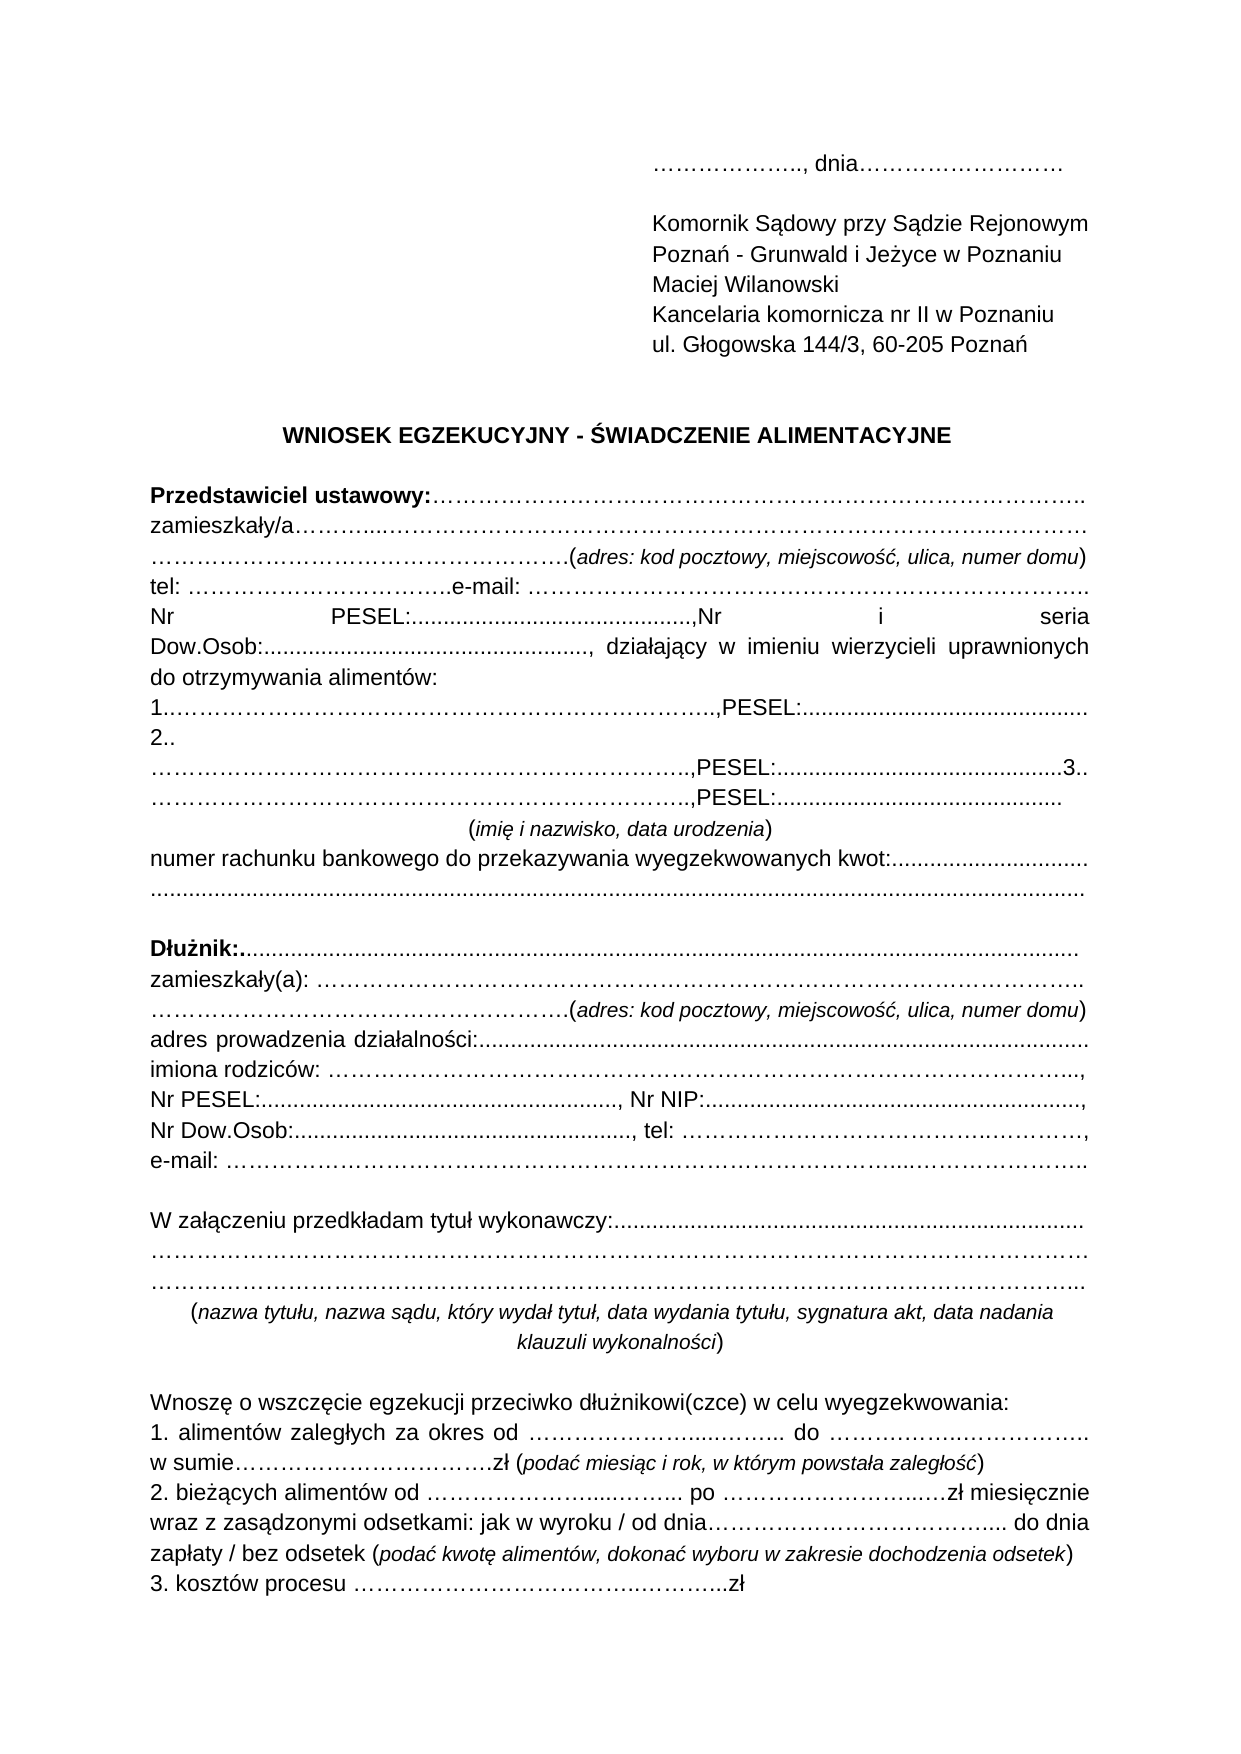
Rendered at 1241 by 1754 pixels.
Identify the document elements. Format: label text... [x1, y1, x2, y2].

text 3. kosztów procesu ………………………………..………...zł [150, 1570, 1090, 1596]
text zamieszkały/a………....……………………………………………………………………..………… [150, 512, 1090, 539]
text Kancelaria komornicza nr II w Poznaniu [652, 301, 1090, 327]
text Dłużnik:.................................................................................................................................... [150, 935, 1090, 962]
text (nazwa tytułu, nazwa sądu, który wydał tytuł, data wydania tytułu, sygnatura akt, data nadania klauzuli wykonalności) [150, 1298, 1090, 1354]
text WNIOSEK EGZEKUCYJNY - ŚWIADCZENIE ALIMENTACYJNE [150, 422, 1090, 448]
text numer rachunku bankowego do przekazywania wyegzekwowanych kwot:............................... [150, 845, 1090, 871]
text 1. alimentów zaległych za okres od ………………….....……... do ……….……..…………….. w sumie…………………………….zł (podać miesiąc i rok, w którym powstała zaległość) [150, 1419, 1090, 1475]
text ................................................................................................................................................... [150, 875, 1090, 901]
text ………………………………………………………………………………………………………………………………………………………………………………………………………………………... [150, 1237, 1090, 1294]
text 2..……………………………………………………………..,PESEL:.............................................3..……………………………………………………………..,PESEL:............................................. [150, 724, 1090, 811]
text ……………….., dnia……………………… [652, 150, 1090, 176]
text tel: ……………………………..e-mail: ……………………………………………………………….. [150, 573, 1090, 599]
text 1..……………………………………………………………..,PESEL:............................................. [150, 694, 1090, 720]
text Komornik Sądowy przy Sądzie Rejonowym Poznań - Grunwald i Jeżyce w Poznaniu Maciej Wilanowski [652, 210, 1090, 297]
text Przedstawiciel ustawowy:………………………………………………………………………….. [150, 482, 1090, 509]
text Wnoszę o wszczęcie egzekucji przeciwko dłużnikowi(czce) w celu wyegzekwowania: [150, 1388, 1090, 1415]
text ul. Głogowska 144/3, 60-205 Poznań [652, 331, 1090, 358]
text Nr Dow.Osob:....................................................., tel: …………………………………..…………, [150, 1117, 1090, 1143]
text Nr PESEL:............................................,Nr i seria Dow.Osob:..................................................., działający w imieniu wierzycieli uprawnionych do otrzymywania alimentów: [150, 603, 1090, 690]
text adres prowadzenia działalności:................................................................................................ imiona rodziców: ……………………………………………………………………………………..., [150, 1026, 1090, 1083]
text Nr PESEL:........................................................, Nr NIP:..........................................................., [150, 1086, 1090, 1113]
text (imię i nazwisko, data urodzenia) [150, 814, 1090, 841]
text e-mail: ……………………………………………………………………………....………………….. [150, 1147, 1090, 1173]
text ……………………………………………….(adres: kod pocztowy, miejscowość, ulica, numer domu) [150, 543, 1090, 569]
text ……………………………………………….(adres: kod pocztowy, miejscowość, ulica, numer domu) [150, 996, 1090, 1022]
text zamieszkały(a): ……………………………………………………………………………………….. [150, 966, 1090, 992]
text W załączeniu przedkładam tytuł wykonawczy:.......................................................................... [150, 1207, 1090, 1234]
text 2. bieżących alimentów od ………………….....……... po ……………………...…zł miesięcznie wraz z zasądzonymi odsetkami: jak w wyroku / od dnia……………………………….... do dnia zapłaty / bez odsetek (podać kwotę alimentów, dokonać wyboru w zakresie dochodzenia odsetek) [150, 1479, 1090, 1566]
